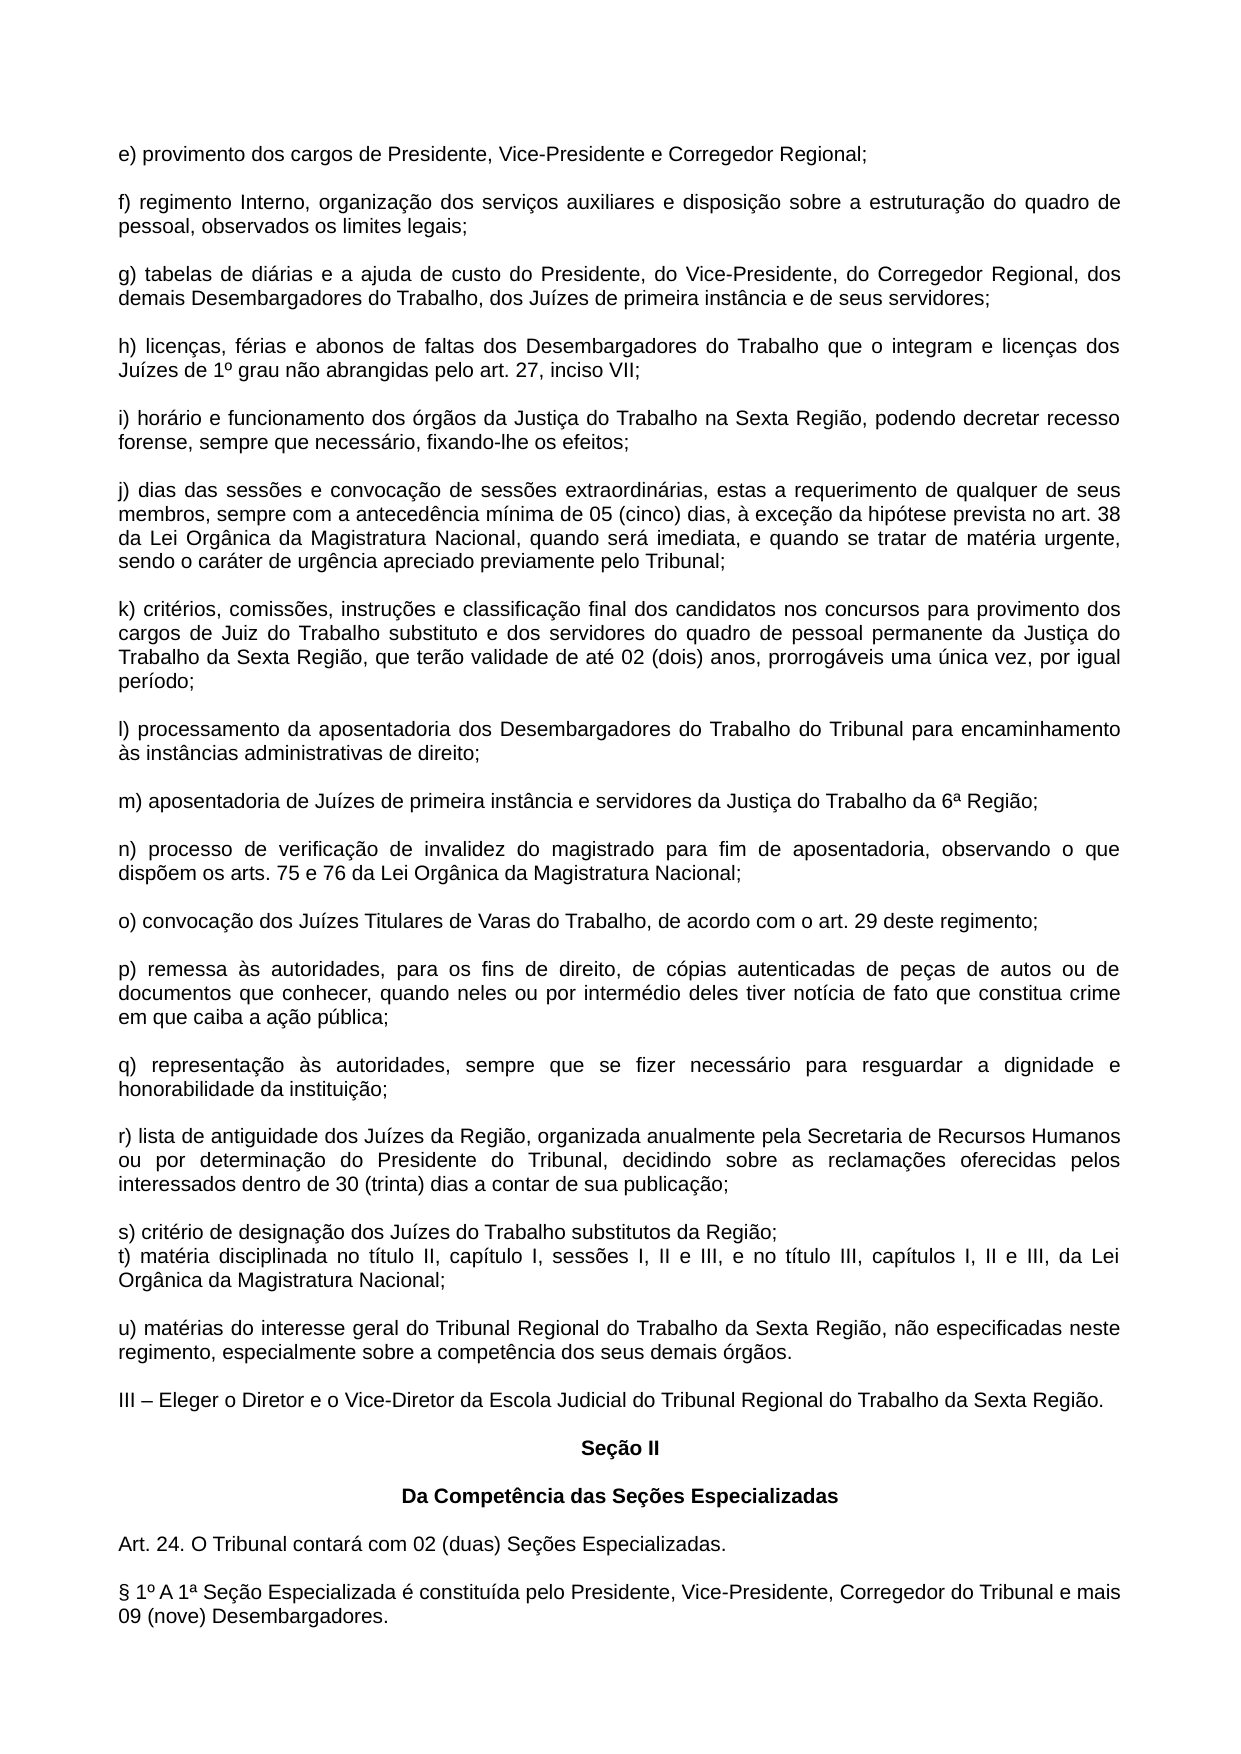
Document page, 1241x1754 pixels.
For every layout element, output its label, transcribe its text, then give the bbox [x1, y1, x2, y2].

text i) horário e funcionamento dos órgãos da Justiça do Trabalho na Sexta Região, podendo decretar recesso forense, sempre que necessário, fixando-lhe os efeitos; [118, 406, 1122, 453]
text k) critérios, comissões, instruções e classificação final dos candidatos nos concursos para provimento dos cargos de Juiz do Trabalho substituto e dos servidores do quadro de pessoal permanente da Justiça do Trabalho da Sexta Região, que terão validade de até 02 (dois) anos, prorrogáveis uma única vez, por igual período; [118, 597, 1122, 693]
text p) remessa às autoridades, para os fins de direito, de cópias autenticadas de peças de autos ou de documentos que conhecer, quando neles ou por intermédio deles tiver notícia de fato que constitua crime em que caiba a ação pública; [118, 957, 1122, 1028]
text Seção II [118, 1436, 1122, 1460]
text j) dias das sessões e convocação de sessões extraordinárias, estas a requerimento de qualquer de seus membros, sempre com a antecedência mínima de 05 (cinco) dias, à exceção da hipótese prevista no art. 38 da Lei Orgânica da Magistratura Nacional, quando será imediata, e quando se tratar de matéria urgente, sendo o caráter de urgência apreciado previamente pelo Tribunal; [118, 477, 1122, 573]
text III – Eleger o Diretor e o Vice-Diretor da Escola Judicial do Tribunal Regional do Trabalho da Sexta Região. [118, 1388, 1122, 1412]
text t) matéria disciplinada no título II, capítulo I, sessões I, II e III, e no título III, capítulos I, II e III, da Lei Orgânica da Magistratura Nacional; [118, 1244, 1122, 1292]
text f) regimento Interno, organização dos serviços auxiliares e disposição sobre a estruturação do quadro de pessoal, observados os limites legais; [118, 190, 1122, 238]
text Art. 24. O Tribunal contará com 02 (duas) Seções Especializadas. [118, 1532, 1122, 1556]
text n) processo de verificação de invalidez do magistrado para fim de aposentadoria, observando o que dispõem os arts. 75 e 76 da Lei Orgânica da Magistratura Nacional; [118, 837, 1122, 885]
text q) representação às autoridades, sempre que se fizer necessário para resguardar a dignidade e honorabilidade da instituição; [118, 1052, 1122, 1100]
text u) matérias do interesse geral do Tribunal Regional do Trabalho da Sexta Região, não especificadas neste regimento, especialmente sobre a competência dos seus demais órgãos. [118, 1316, 1122, 1364]
text § 1º A 1ª Seção Especializada é constituída pelo Presidente, Vice-Presidente, Corregedor do Tribunal e mais 09 (nove) Desembargadores. [118, 1579, 1122, 1627]
text r) lista de antiguidade dos Juízes da Região, organizada anualmente pela Secretaria de Recursos Humanos ou por determinação do Presidente do Tribunal, decidindo sobre as reclamações oferecidas pelos interessados dentro de 30 (trinta) dias a contar de sua publicação; [118, 1124, 1122, 1196]
text Da Competência das Seções Especializadas [118, 1484, 1122, 1508]
text s) critério de designação dos Juízes do Trabalho substitutos da Região; [118, 1220, 1122, 1244]
text g) tabelas de diárias e a ajuda de custo do Presidente, do Vice-Presidente, do Corregedor Regional, dos demais Desembargadores do Trabalho, dos Juízes de primeira instância e de seus servidores; [118, 262, 1122, 310]
text o) convocação dos Juízes Titulares de Varas do Trabalho, de acordo com o art. 29 deste regimento; [118, 909, 1122, 933]
text e) provimento dos cargos de Presidente, Vice-Presidente e Corregedor Regional; [118, 142, 1122, 166]
text l) processamento da aposentadoria dos Desembargadores do Trabalho do Tribunal para encaminhamento às instâncias administrativas de direito; [118, 717, 1122, 765]
text m) aposentadoria de Juízes de primeira instância e servidores da Justiça do Trabalho da 6ª Região; [118, 789, 1122, 813]
text h) licenças, férias e abonos de faltas dos Desembargadores do Trabalho que o integram e licenças dos Juízes de 1º grau não abrangidas pelo art. 27, inciso VII; [118, 334, 1122, 382]
